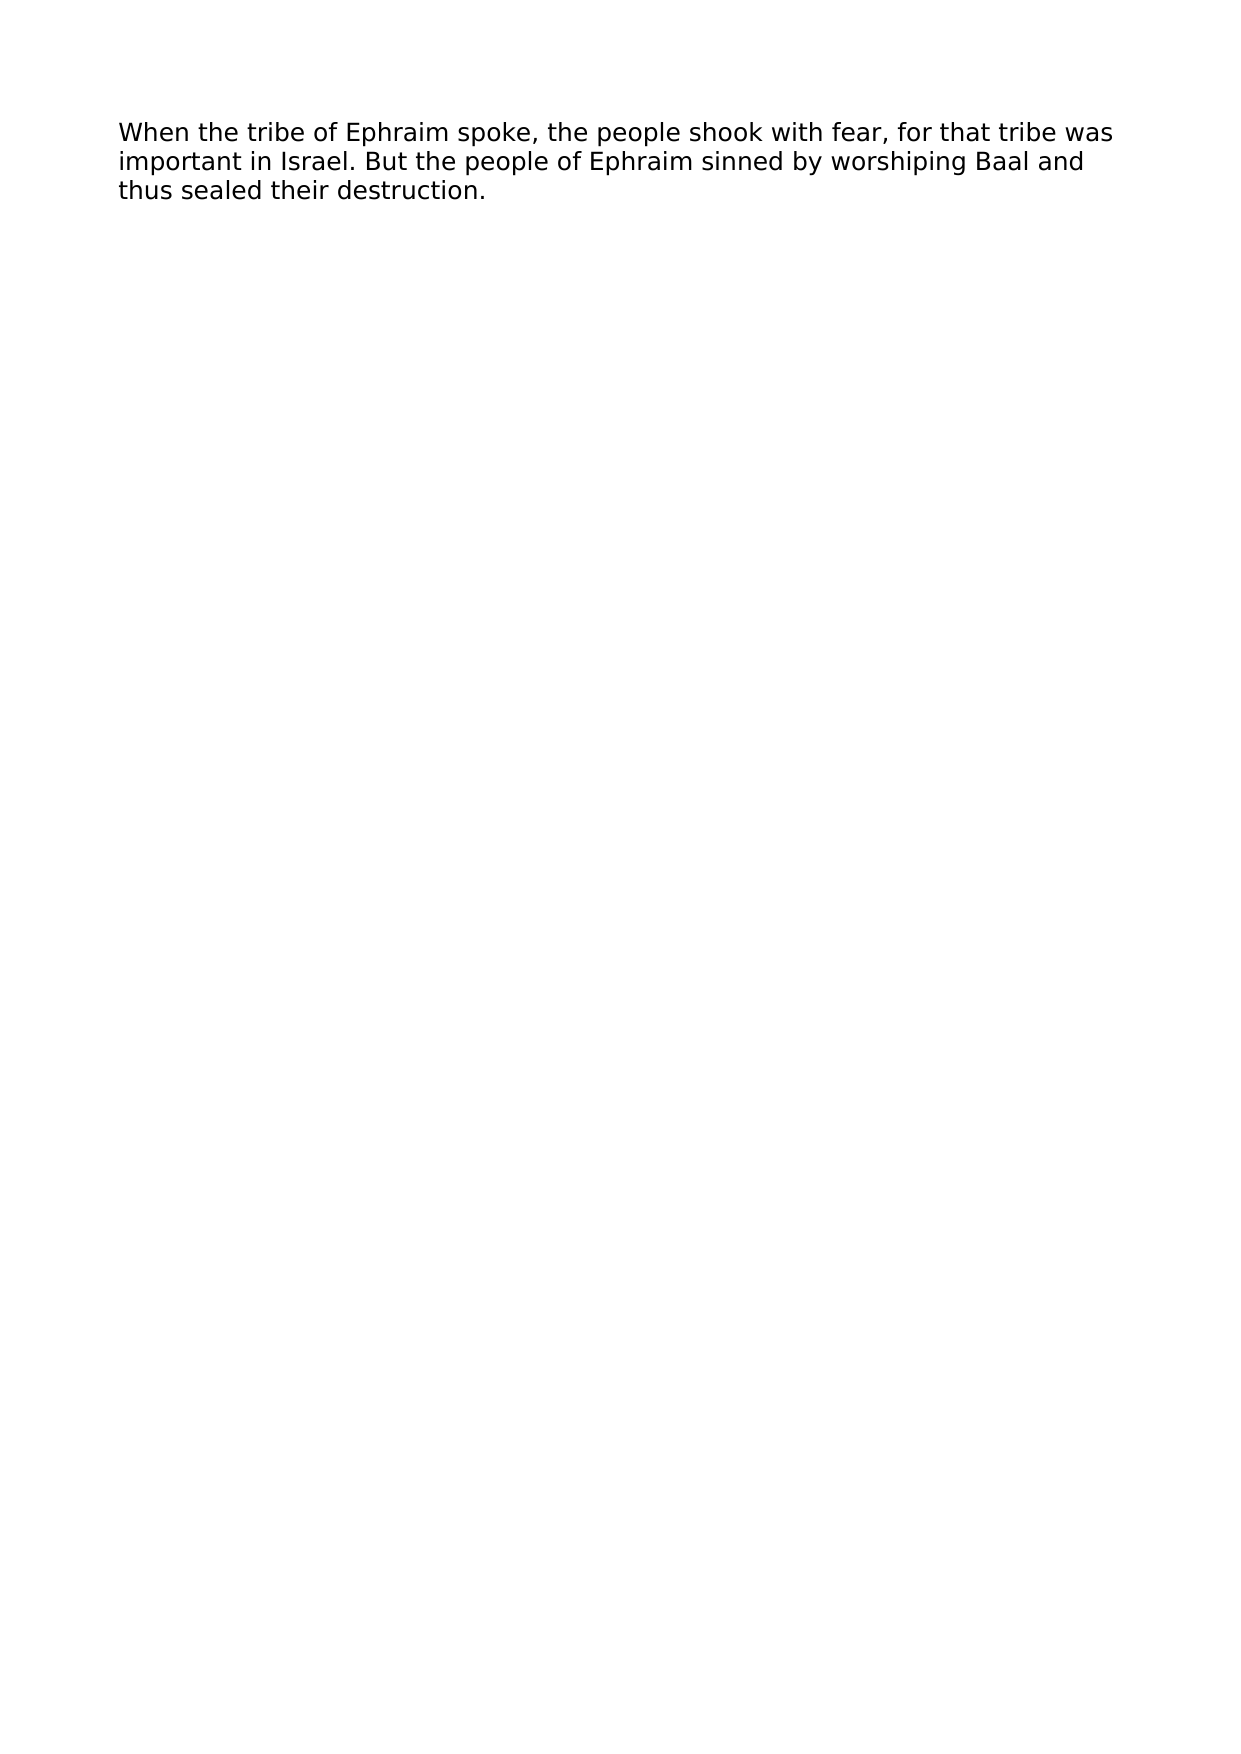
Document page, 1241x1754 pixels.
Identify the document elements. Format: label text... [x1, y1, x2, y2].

text When the tribe of Ephraim spoke, the people shook with fear, for that tribe was important in Israel. But the people of Ephraim sinned by worshiping Baal and thus sealed their destruction. [118, 118, 1122, 206]
